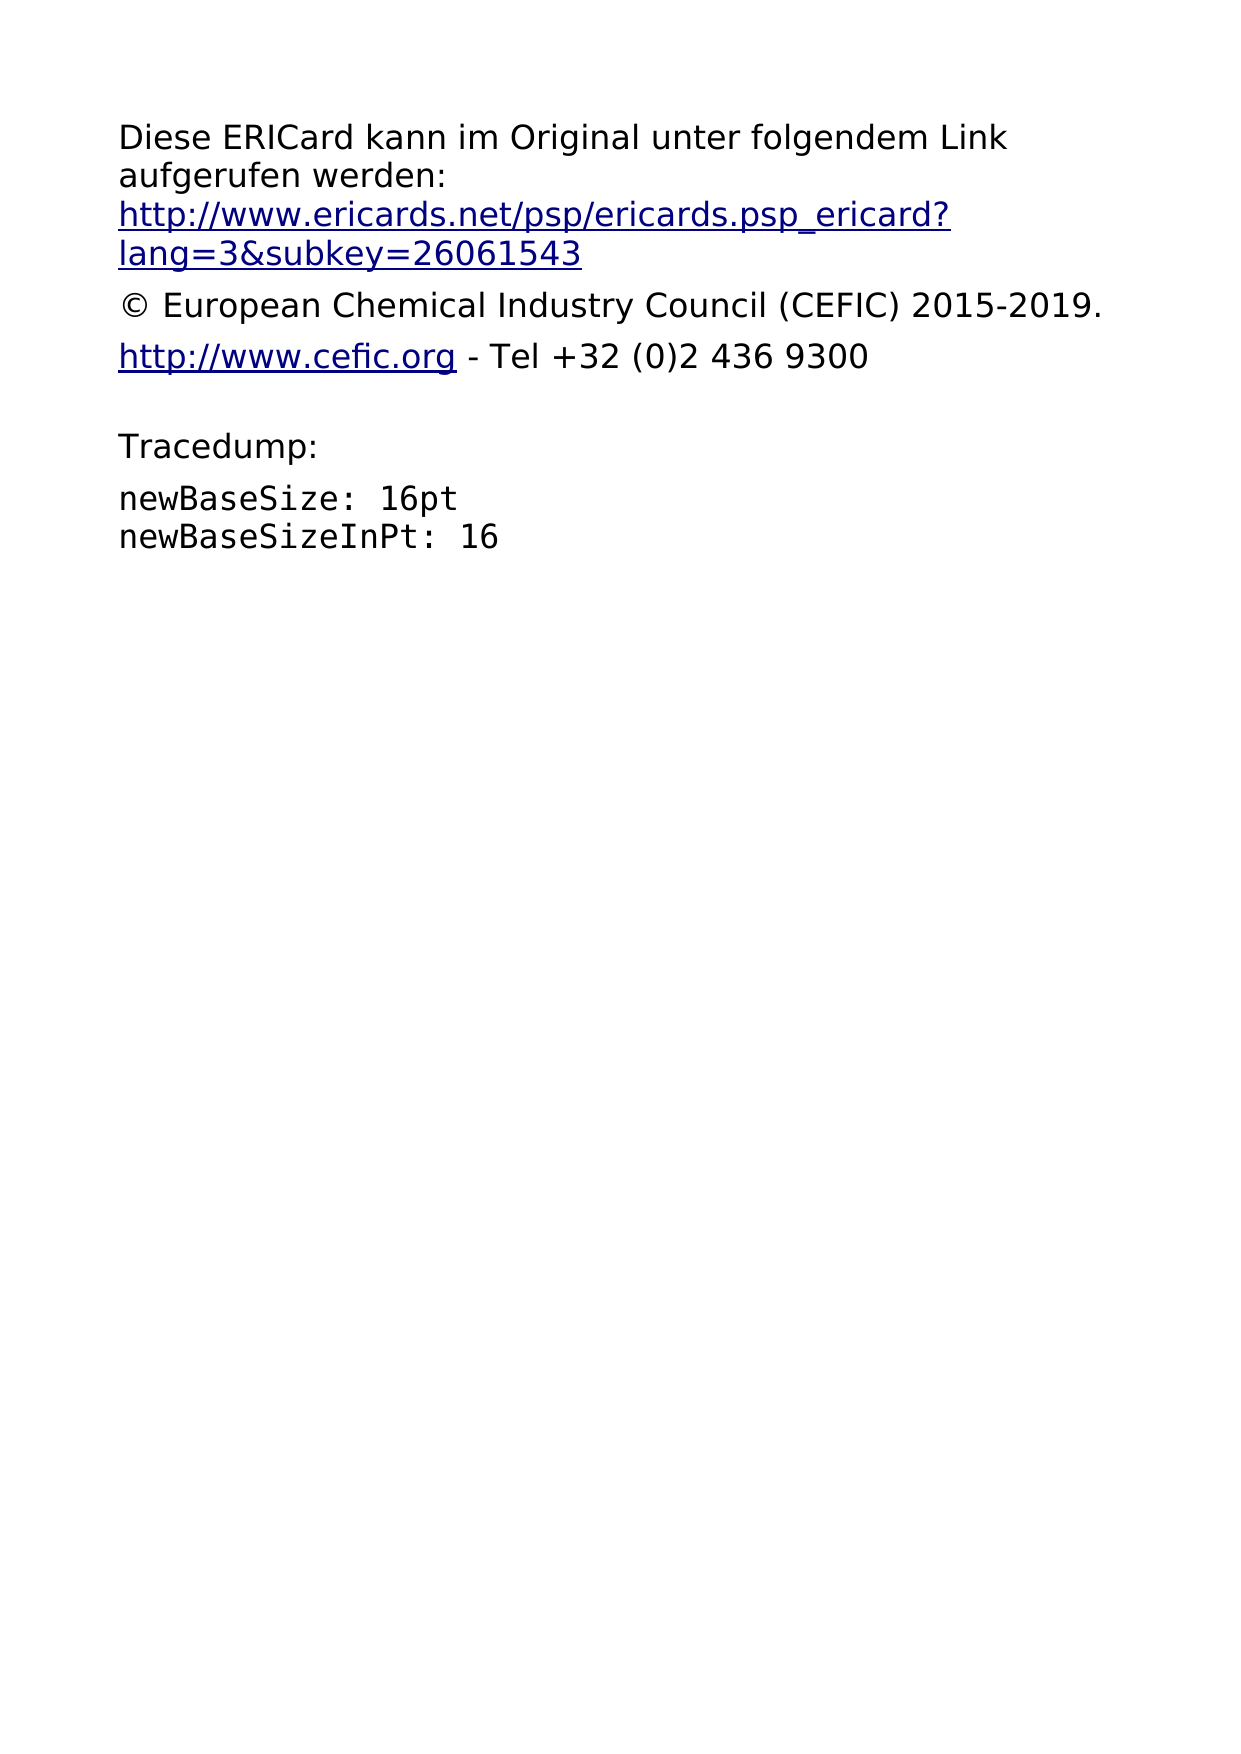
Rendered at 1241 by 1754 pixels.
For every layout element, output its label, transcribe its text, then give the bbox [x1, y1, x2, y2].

text newBaseSize: 16pt newBaseSizeInPt: 16 [118, 479, 1122, 557]
text © European Chemical Industry Council (CEFIC) 2015-2019. [118, 286, 1122, 325]
text http://www.cefic.org - Tel +32 (0)2 436 9300 [118, 337, 1122, 376]
text Tracedump: [118, 389, 1122, 466]
text Diese ERICard kann im Original unter folgendem Link aufgerufen werden: http://www.ericards.net/psp/ericards.psp_ericard?lang=3&subkey=26061543 [118, 118, 1122, 273]
